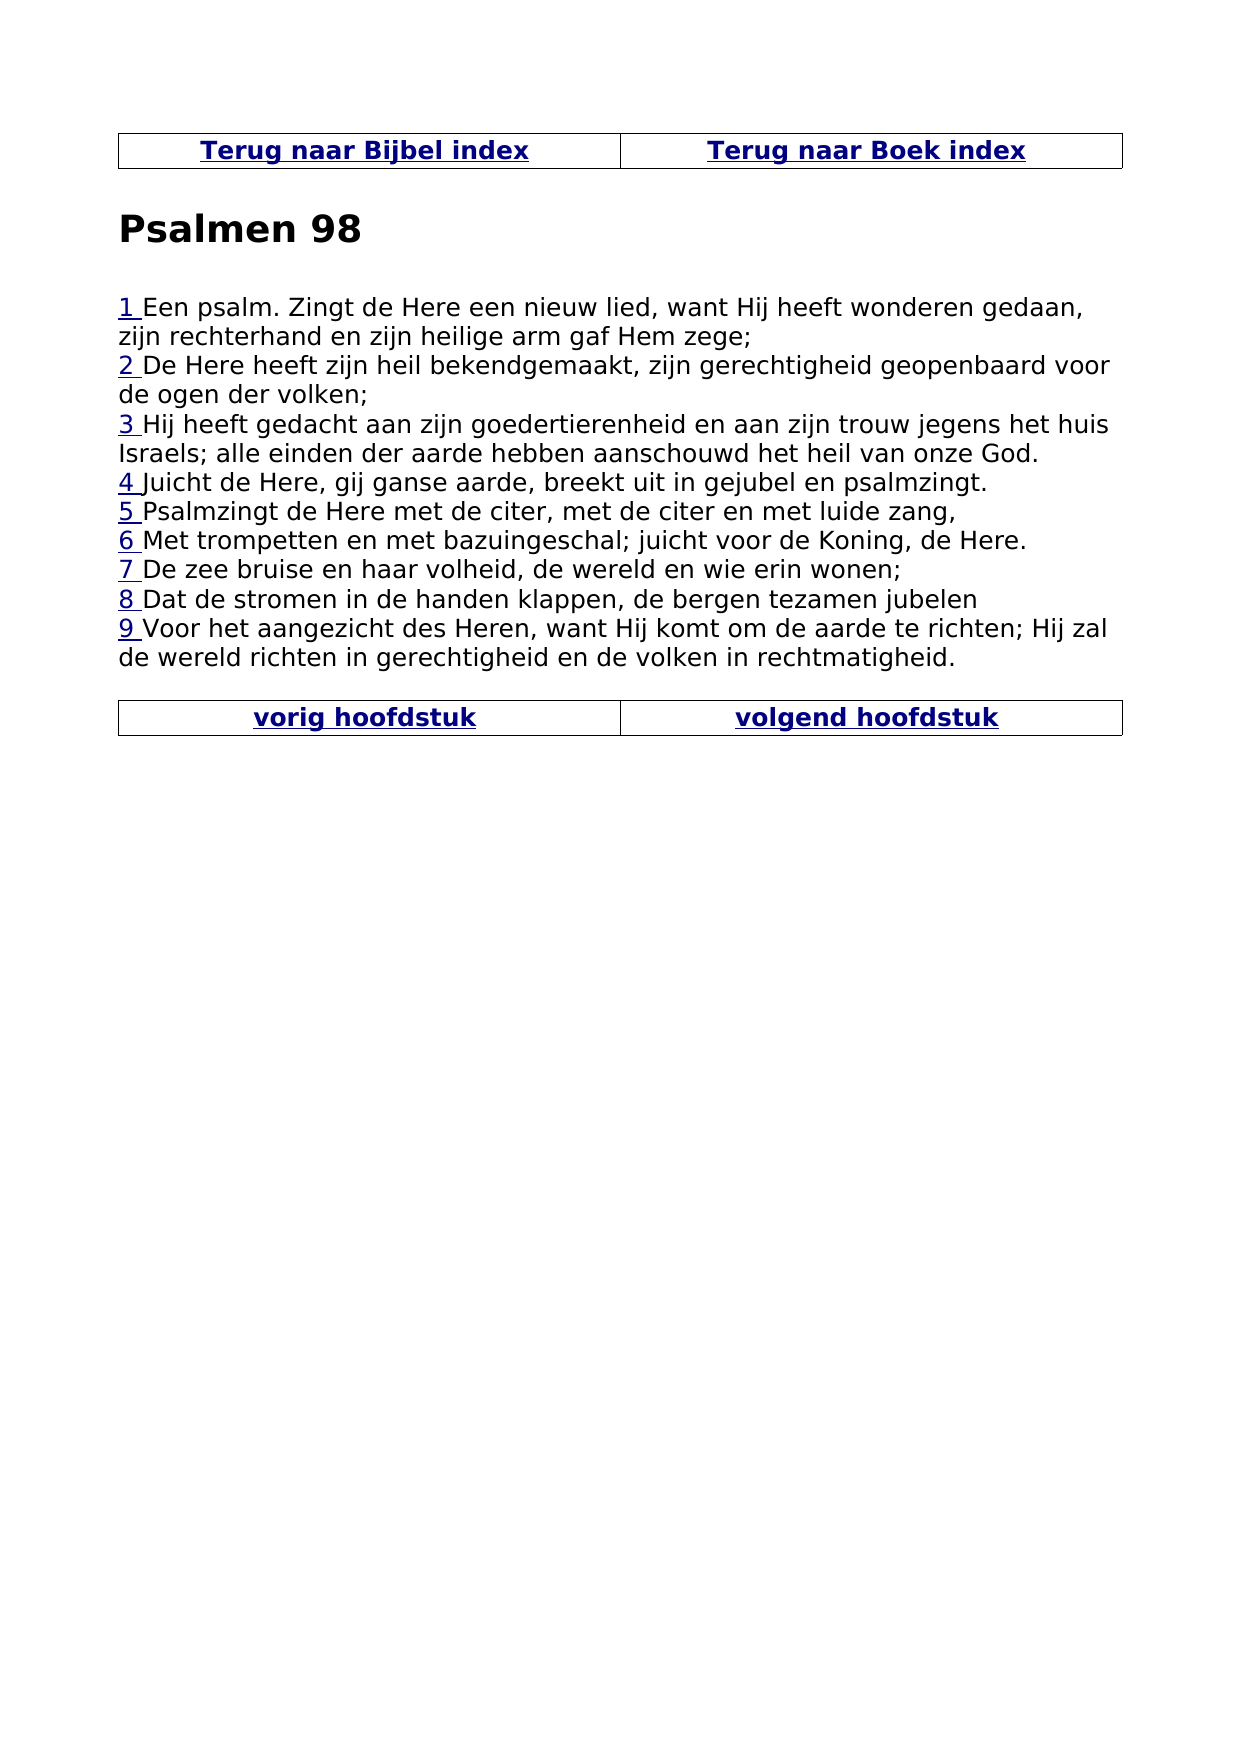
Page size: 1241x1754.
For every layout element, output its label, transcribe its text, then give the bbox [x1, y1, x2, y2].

table_header Terug naar Boek index [621, 134, 1122, 168]
table_header Terug naar Bijbel index [119, 134, 620, 168]
table_header volgend hoofdstuk [621, 701, 1122, 735]
subtitle Psalmen 98 [118, 208, 1122, 252]
text 1 Een psalm. Zingt de Here een nieuw lied, want Hij heeft wonderen gedaan, zijn rechterhand en zijn heilige arm gaf Hem zege; 2 De Here heeft zijn heil bekendgemaakt, zijn gerechtigheid geopenbaard voor de ogen der volken; 3 Hij heeft gedacht aan zijn goedertierenheid en aan zijn trouw jegens het huis Israels; alle einden der aarde hebben aanschouwd het heil van onze God. 4 Juicht de Here, gij ganse aarde, breekt uit in gejubel en psalmzingt. 5 Psalmzingt de Here met de citer, met de citer en met luide zang, 6 Met trompetten en met bazuingeschal; juicht voor de Koning, de Here. 7 De zee bruise en haar volheid, de wereld en wie erin wonen; 8 Dat de stromen in de handen klappen, de bergen tezamen jubelen 9 Voor het aangezicht des Heren, want Hij komt om de aarde te richten; Hij zal de wereld richten in gerechtigheid en de volken in rechtmatigheid. [118, 264, 1122, 672]
table_header vorig hoofdstuk [119, 701, 620, 735]
